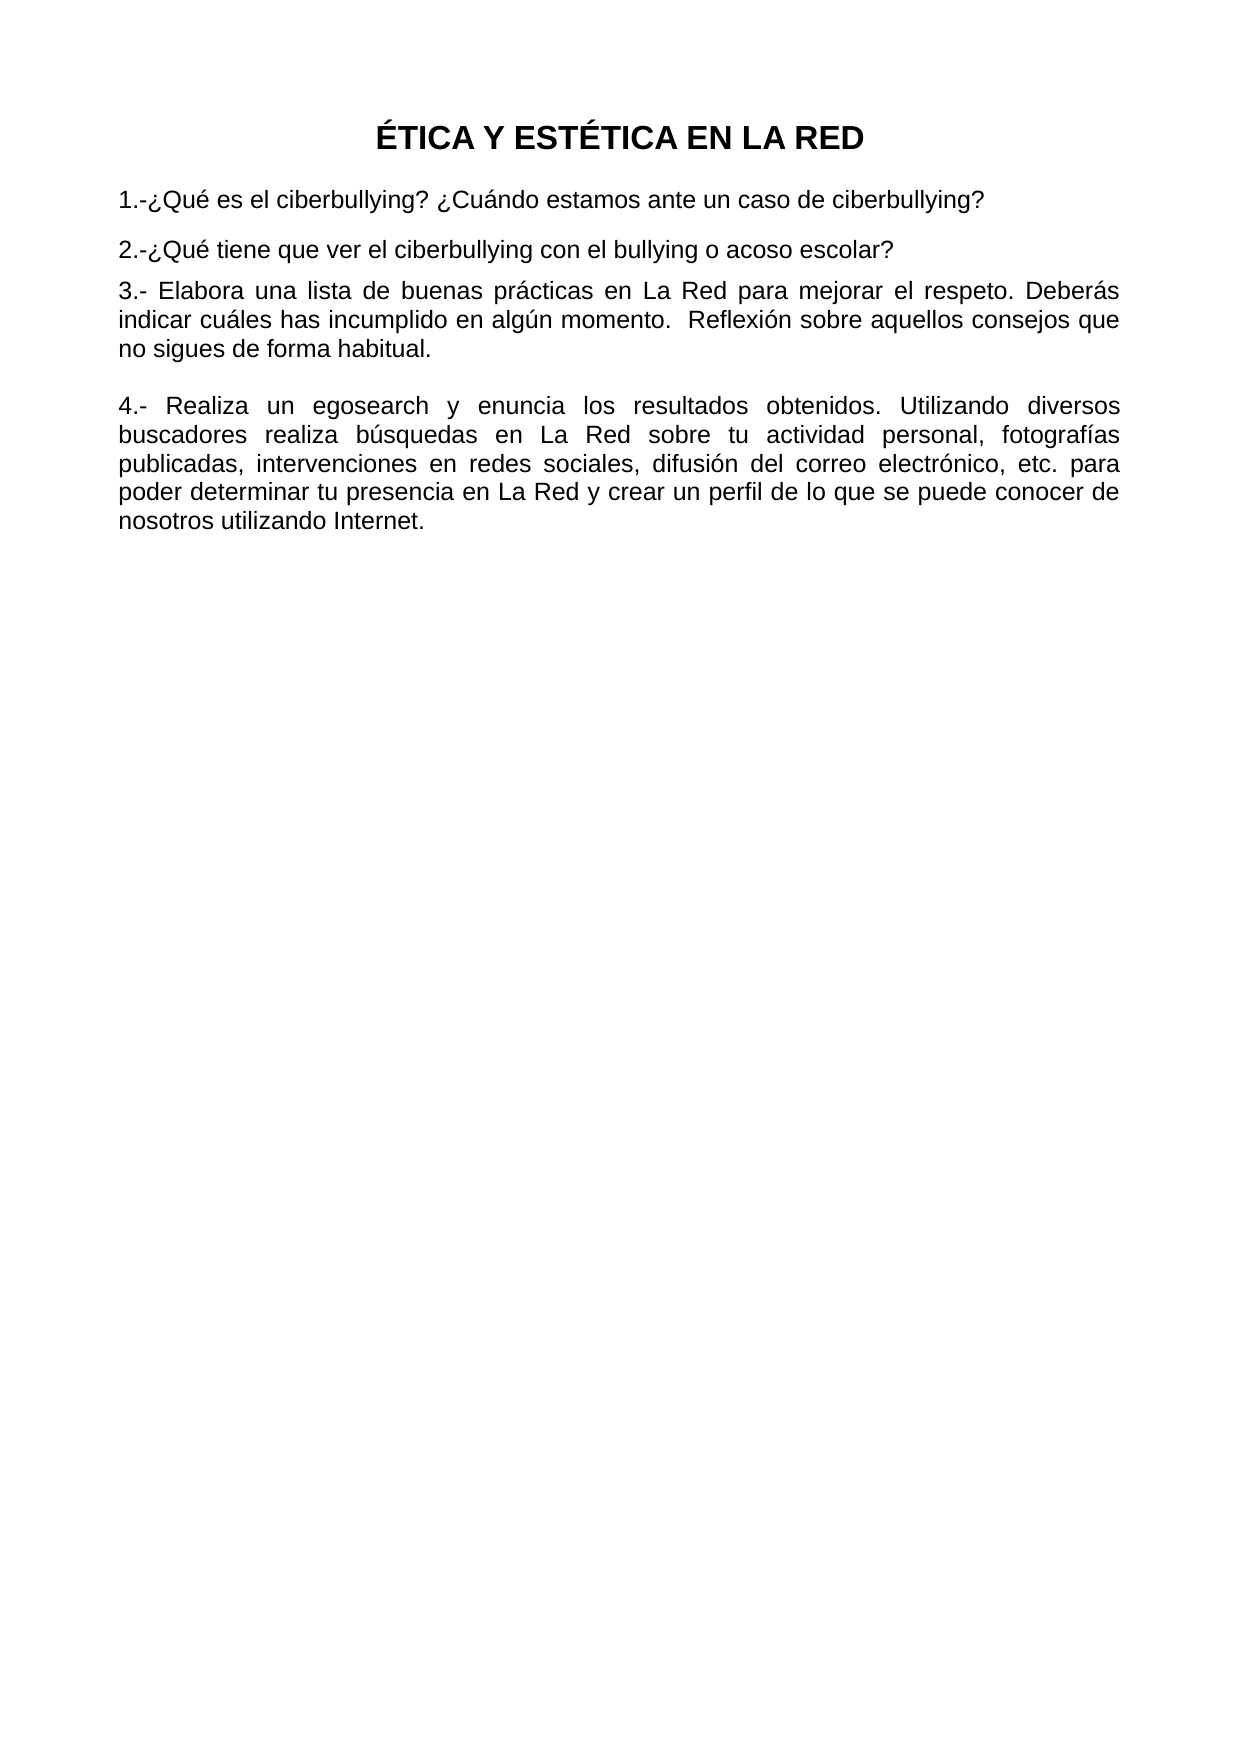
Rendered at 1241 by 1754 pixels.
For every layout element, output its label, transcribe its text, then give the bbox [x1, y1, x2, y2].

text 3.- Elabora una lista de buenas prácticas en La Red para mejorar el respeto. Deberás indicar cuáles has incumplido en algún momento. Reflexión sobre aquellos consejos que no sigues de forma habitual. [118, 276, 1122, 362]
text 4.- Realiza un egosearch y enuncia los resultados obtenidos. Utilizando diversos buscadores realiza búsquedas en La Red sobre tu actividad personal, fotografías publicadas, intervenciones en redes sociales, difusión del correo electrónico, etc. para poder determinar tu presencia en La Red y crear un perfil de lo que se puede conocer de nosotros utilizando Internet. [118, 391, 1122, 535]
text 1.-¿Qué es el ciberbullying? ¿Cuándo estamos ante un caso de ciberbullying? [118, 185, 1122, 214]
subtitle 2.-¿Qué tiene que ver el ciberbullying con el bullying o acoso escolar? [118, 235, 1122, 264]
text ÉTICA Y ESTÉTICA EN LA RED [118, 118, 1122, 157]
